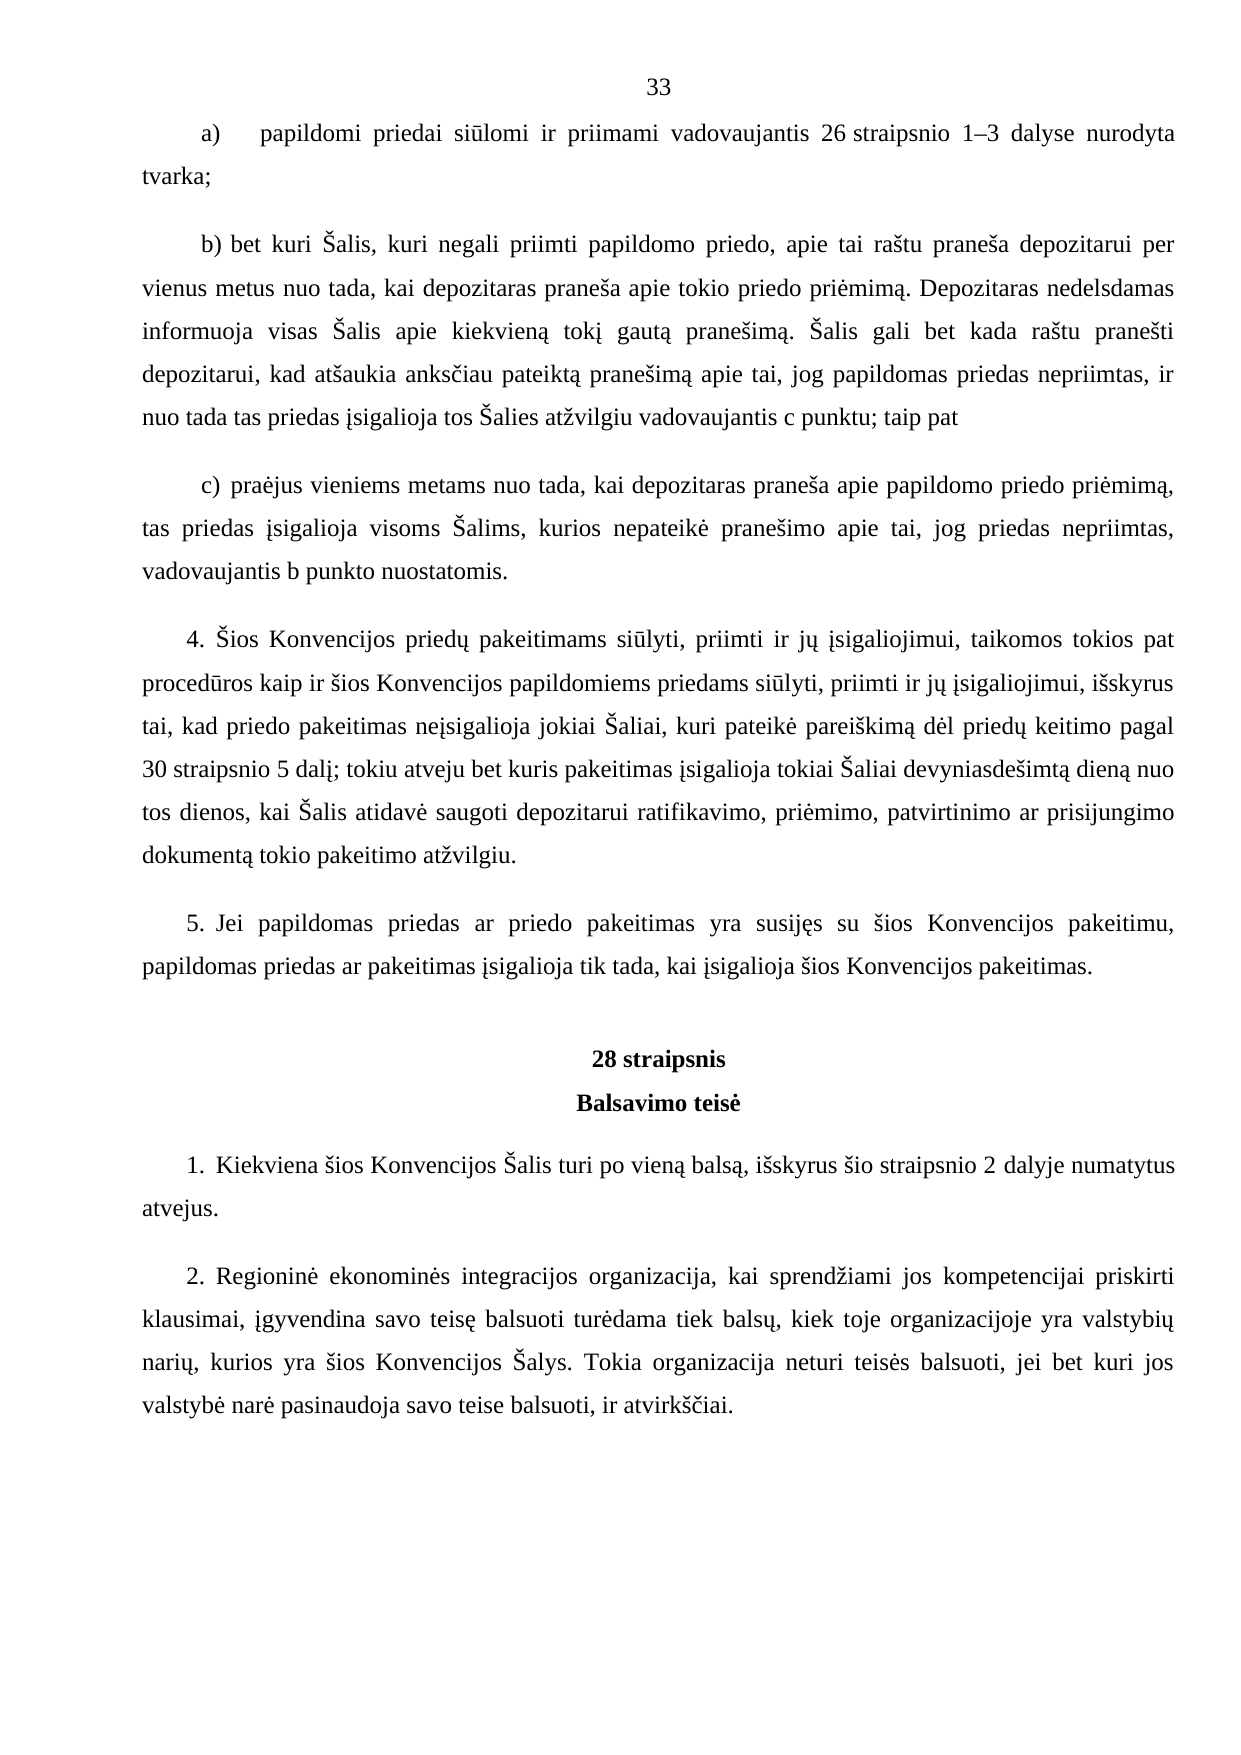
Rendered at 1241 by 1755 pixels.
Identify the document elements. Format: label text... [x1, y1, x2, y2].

text b) bet kuri Šalis, kuri negali priimti papildomo priedo, apie tai raštu praneša depozitarui per vienus metus nuo tada, kai depozitaras praneša apie tokio priedo priėmimą. Depozitaras nedelsdamas informuoja visas Šalis apie kiekvieną tokį gautą pranešimą. Šalis gali bet kada raštu pranešti depozitarui, kad atšaukia anksčiau pateiktą pranešimą apie tai, jog papildomas priedas nepriimtas, ir nuo tada tas priedas įsigalioja tos Šalies atžvilgiu vadovaujantis c punktu; taip pat [142, 229, 1175, 431]
text 1. Kiekviena šios Konvencijos Šalis turi po vieną balsą, išskyrus šio straipsnio 2 dalyje numatytus atvejus. [142, 1150, 1175, 1222]
text c) praėjus vieniems metams nuo tada, kai depozitaras praneša apie papildomo priedo priėmimą, tas priedas įsigalioja visoms Šalims, kurios nepateikė pranešimo apie tai, jog priedas nepriimtas, vadovaujantis b punkto nuostatomis. [142, 470, 1175, 585]
text 5. Jei papildomas priedas ar priedo pakeitimas yra susijęs su šios Konvencijos pakeitimu, papildomas priedas ar pakeitimas įsigalioja tik tada, kai įsigalioja šios Konvencijos pakeitimas. [142, 908, 1175, 980]
text Balsavimo teisė [142, 1088, 1175, 1116]
text a) papildomi priedai siūlomi ir priimami vadovaujantis 26 straipsnio 1–3 dalyse nurodyta tvarka; [142, 118, 1175, 190]
text 4. Šios Konvencijos priedų pakeitimams siūlyti, priimti ir jų įsigaliojimui, taikomos tokios pat procedūros kaip ir šios Konvencijos papildomiems priedams siūlyti, priimti ir jų įsigaliojimui, išskyrus tai, kad priedo pakeitimas neįsigalioja jokiai Šaliai, kuri pateikė pareiškimą dėl priedų keitimo pagal 30 straipsnio 5 dalį; tokiu atveju bet kuris pakeitimas įsigalioja tokiai Šaliai devyniasdešimtą dieną nuo tos dienos, kai Šalis atidavė saugoti depozitarui ratifikavimo, priėmimo, patvirtinimo ar prisijungimo dokumentą tokio pakeitimo atžvilgiu. [142, 624, 1175, 869]
text 28 straipsnis [142, 1044, 1175, 1073]
text 2. Regioninė ekonominės integracijos organizacija, kai sprendžiami jos kompetencijai priskirti klausimai, įgyvendina savo teisę balsuoti turėdama tiek balsų, kiek toje organizacijoje yra valstybių narių, kurios yra šios Konvencijos Šalys. Tokia organizacija neturi teisės balsuoti, jei bet kuri jos valstybė narė pasinaudoja savo teise balsuoti, ir atvirkščiai. [142, 1261, 1175, 1419]
